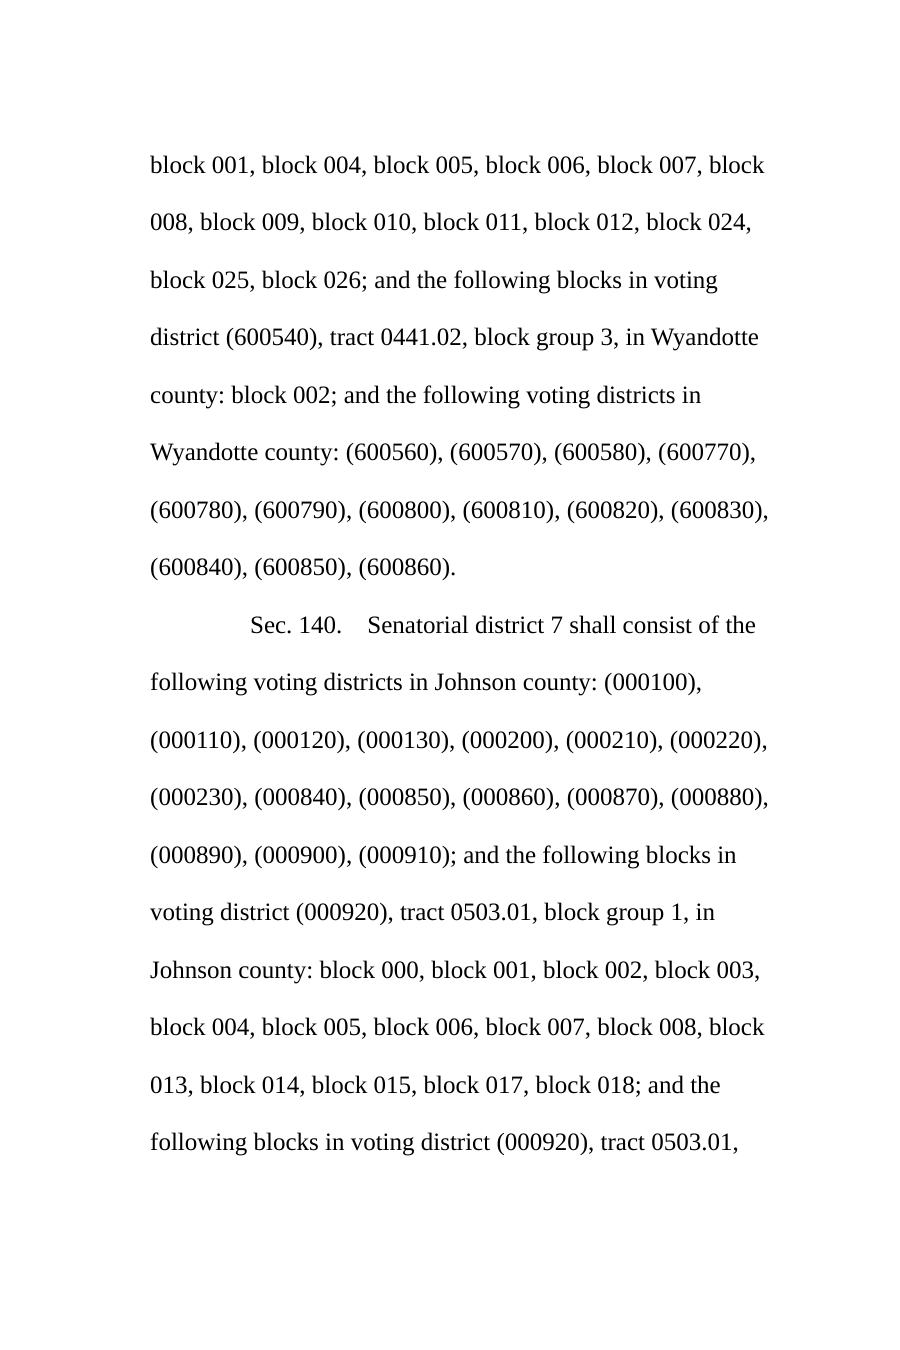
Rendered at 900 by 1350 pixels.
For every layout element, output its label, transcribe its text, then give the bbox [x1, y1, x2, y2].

text block 001, block 004, block 005, block 006, block 007, block 008, block 009, block 010, block 011, block 012, block 024, block 025, block 026; and the following blocks in voting district (600540), tract 0441.02, block group 3, in Wyandotte county: block 002; and the following voting districts in Wyandotte county: (600560), (600570), (600580), (600770), (600780), (600790), (600800), (600810), (600820), (600830), (600840), (600850), (600860). [150, 150, 787, 581]
text Sec. 140. Senatorial district 7 shall consist of the following voting districts in Johnson county: (000100), (000110), (000120), (000130), (000200), (000210), (000220), (000230), (000840), (000850), (000860), (000870), (000880), (000890), (000900), (000910); and the following blocks in voting district (000920), tract 0503.01, block group 1, in Johnson county: block 000, block 001, block 002, block 003, block 004, block 005, block 006, block 007, block 008, block 013, block 014, block 015, block 017, block 018; and the following blocks in voting district (000920), tract 0503.01, [150, 610, 787, 1156]
